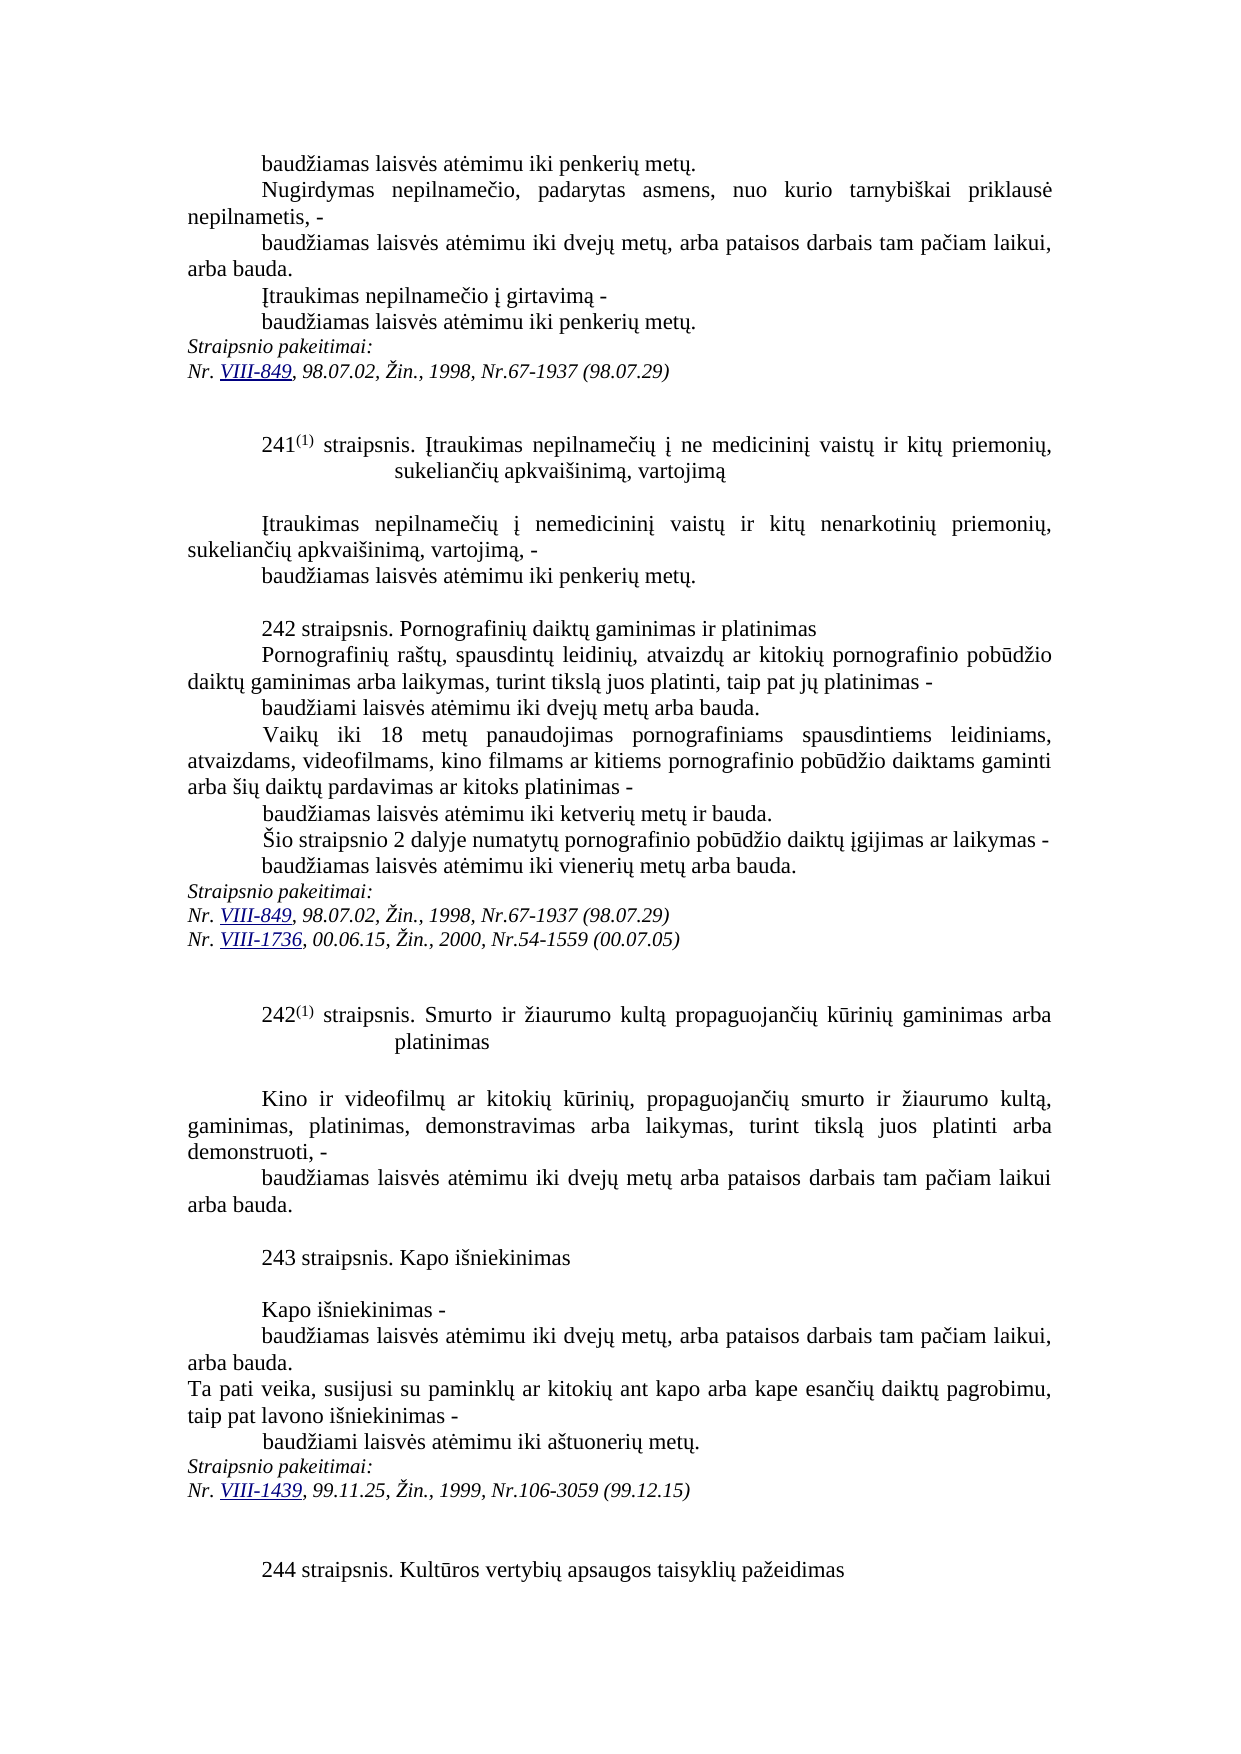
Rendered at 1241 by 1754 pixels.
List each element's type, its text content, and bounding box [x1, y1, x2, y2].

text Kino ir videofilmų ar kitokių kūrinių, propaguojančių smurto ir žiaurumo kultą, gaminimas, platinimas, demonstravimas arba laikymas, turint tikslą juos platinti arba demonstruoti, - [187, 1085, 1053, 1164]
text 241(1) straipsnis. Įtraukimas nepilnamečių į ne medicininį vaistų ir kitų priemonių, sukeliančių apkvaišinimą, vartojimą [261, 431, 1053, 483]
text Nr. VIII-1439, 99.11.25, Žin., 1999, Nr.106-3059 (99.12.15) [187, 1478, 1053, 1502]
text baudžiamas laisvės atėmimu iki dvejų metų, arba pataisos darbais tam pačiam laikui, arba bauda. [187, 1323, 1053, 1375]
text 244 straipsnis. Kultūros vertybių apsaugos taisyklių pažeidimas [261, 1557, 1053, 1583]
text baudžiamas laisvės atėmimu iki penkerių metų. [208, 308, 1053, 334]
text Nr. VIII-849, 98.07.02, Žin., 1998, Nr.67-1937 (98.07.29) [187, 358, 1053, 383]
text Nr. VIII-849, 98.07.02, Žin., 1998, Nr.67-1937 (98.07.29) [187, 903, 1053, 927]
text baudžiamas laisvės atėmimu iki dvejų metų arba pataisos darbais tam pačiam laikui arba bauda. [187, 1164, 1053, 1217]
text baudžiami laisvės atėmimu iki dvejų metų arba bauda. [187, 694, 1053, 721]
text 243 straipsnis. Kapo išniekinimas [205, 1243, 1053, 1270]
text baudžiami laisvės atėmimu iki aštuonerių metų. [187, 1428, 1053, 1454]
text Šio straipsnio 2 dalyje numatytų pornografinio pobūdžio daiktų įgijimas ar laikymas - [187, 826, 1053, 852]
text Ta pati veika, susijusi su paminklų ar kitokių ant kapo arba kape esančių daiktų pagrobimu, taip pat lavono išniekinimas - [187, 1375, 1053, 1428]
text Įtraukimas nepilnamečių į nemedicininį vaistų ir kitų nenarkotinių priemonių, sukeliančių apkvaišinimą, vartojimą, - [187, 510, 1053, 562]
text Straipsnio pakeitimai: [187, 1454, 1053, 1478]
text Vaikų iki 18 metų panaudojimas pornografiniams spausdintiems leidiniams, atvaizdams, videofilmams, kino filmams ar kitiems pornografinio pobūdžio daiktams gaminti arba šių daiktų pardavimas ar kitoks platinimas - [187, 721, 1053, 800]
text baudžiamas laisvės atėmimu iki dvejų metų, arba pataisos darbais tam pačiam laikui, arba bauda. [187, 229, 1053, 282]
text Straipsnio pakeitimai: [187, 879, 1053, 903]
text Nr. VIII-1736, 00.06.15, Žin., 2000, Nr.54-1559 (00.07.05) [187, 927, 1053, 951]
text Pornografinių raštų, spausdintų leidinių, atvaizdų ar kitokių pornografinio pobūdžio daiktų gaminimas arba laikymas, turint tikslą juos platinti, taip pat jų platinimas - [187, 642, 1053, 694]
text baudžiamas laisvės atėmimu iki ketverių metų ir bauda. [187, 800, 1053, 826]
text baudžiamas laisvės atėmimu iki penkerių metų. [187, 562, 1053, 589]
text 242(1) straipsnis. Smurto ir žiaurumo kultą propaguojančių kūrinių gaminimas arba platinimas [261, 1001, 1053, 1054]
text Straipsnio pakeitimai: [187, 334, 1053, 358]
text Nugirdymas nepilnamečio, padarytas asmens, nuo kurio tarnybiškai priklausė nepilnametis, - [187, 176, 1053, 229]
text Kapo išniekinimas - [205, 1296, 1053, 1323]
text Įtraukimas nepilnamečio į girtavimą - [208, 282, 1053, 308]
text 242 straipsnis. Pornografinių daiktų gaminimas ir platinimas [261, 615, 1053, 642]
text baudžiamas laisvės atėmimu iki penkerių metų. [187, 150, 1053, 176]
text baudžiamas laisvės atėmimu iki vienerių metų arba bauda. [187, 852, 1053, 879]
